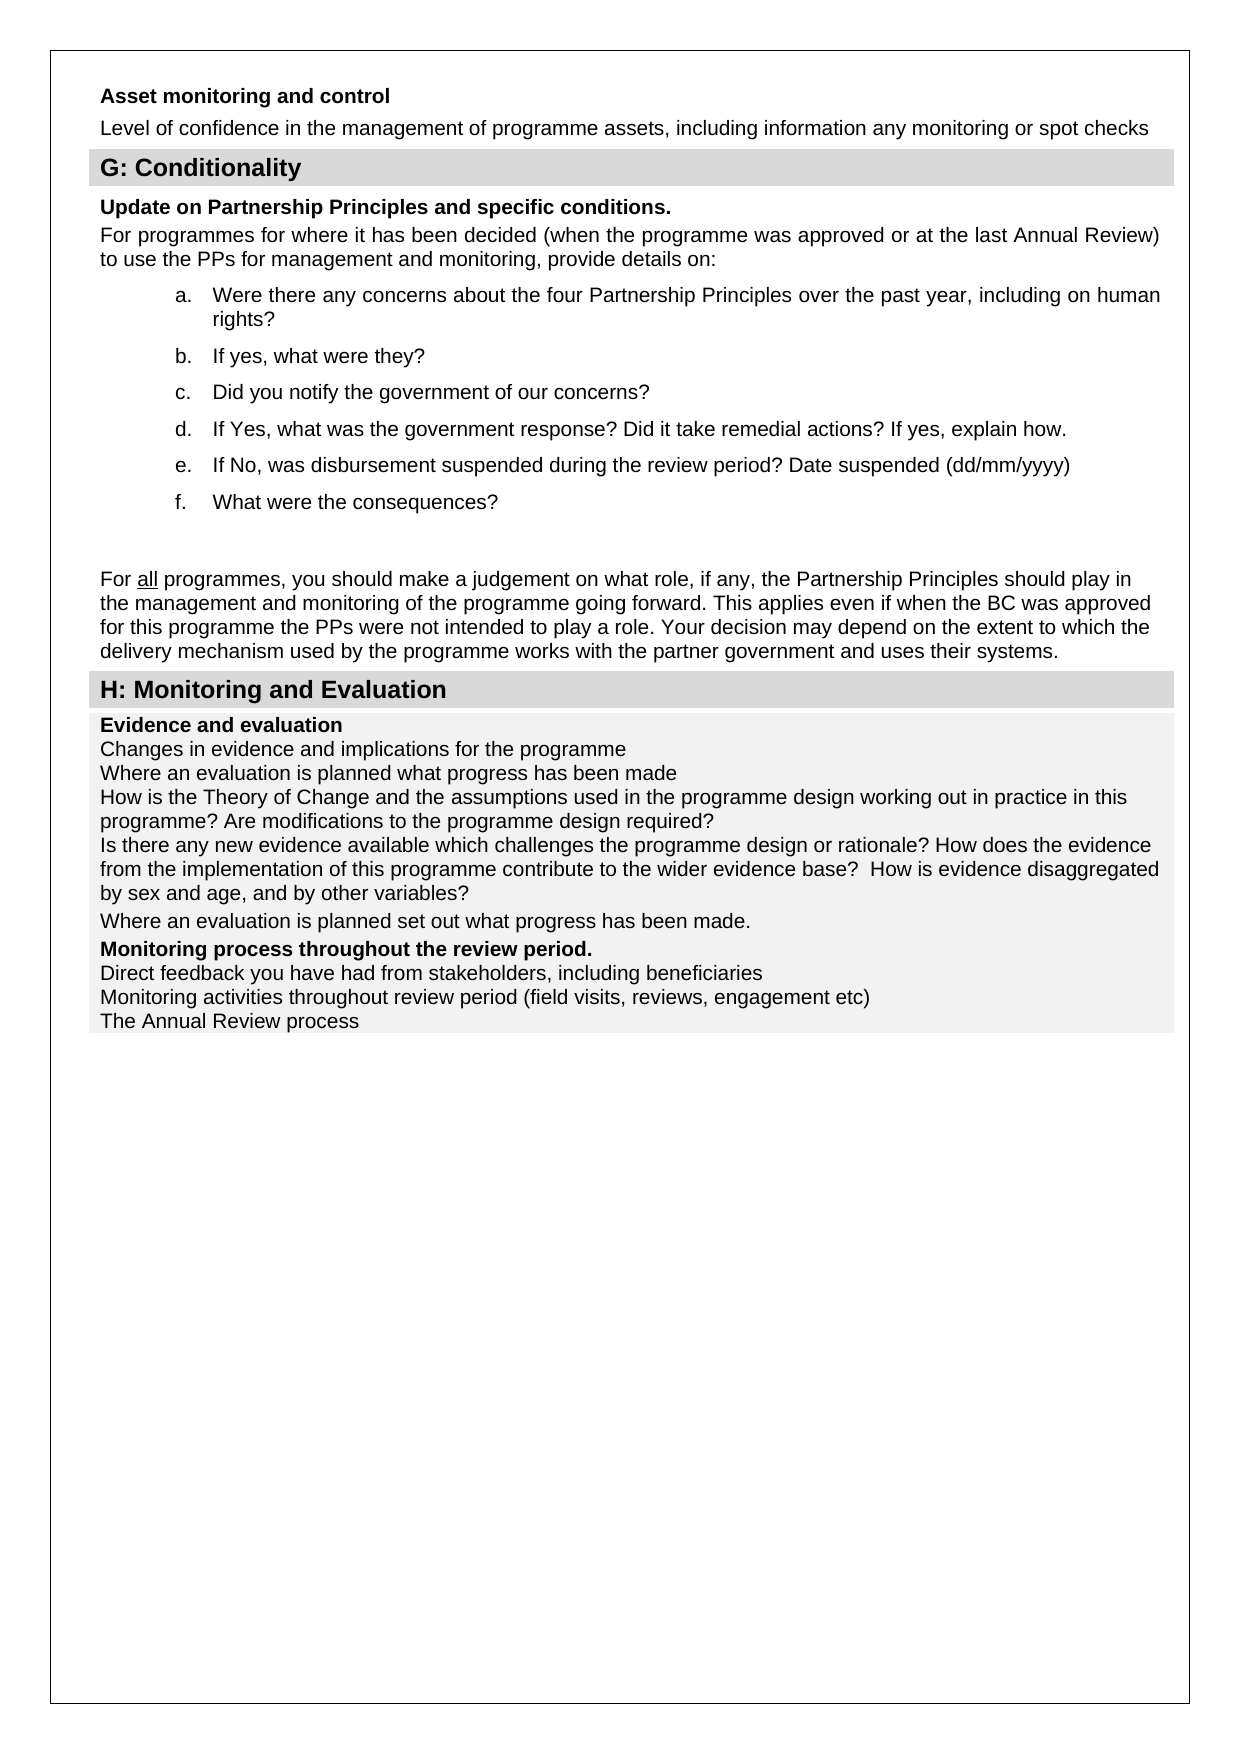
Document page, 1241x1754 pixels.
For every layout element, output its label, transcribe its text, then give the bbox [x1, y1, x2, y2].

table_cell Evidence and evaluation Changes in evidence and implications for the programme Where an evaluation is planned what progress has been made How is the Theory of Change and the assumptions used in the programme design working out in practice in this programme? Are modifications to the programme design required? Is there any new evidence available which challenges the programme design or rationale? How does the evidence from the implementation of this programme contribute to the wider evidence base? How is evidence disaggregated by sex and age, and by other variables? Where an evaluation is planned set out what progress has been made. Monitoring process throughout the review period. Direct feedback you have had from stakeholders, including beneficiaries Monitoring activities throughout review period (field visits, reviews, engagement etc) The Annual Review process [89, 713, 1174, 1033]
table_cell G: Conditionality [89, 149, 1174, 186]
table_cell H: Monitoring and Evaluation [89, 671, 1174, 708]
table_cell Update on Partnership Principles and specific conditions. For programmes for where it has been decided (when the programme was approved or at the last Annual Review) to use the PPs for management and monitoring, provide details on: Were there any concerns about the four Partnership Principles over the past year, including on human rights? If yes, what were they? Did you notify the government of our concerns? If Yes, what was the government response? Did it take remedial actions? If yes, explain how. If No, was disbursement suspended during the review period? Date suspended (dd/mm/yyyy) What were the consequences? For all programmes, you should make a judgement on what role, if any, the Partnership Principles should play in the management and monitoring of the programme going forward. This applies even if when the BC was approved for this programme the PPs were not intended to play a role. Your decision may depend on the extent to which the delivery mechanism used by the programme works with the partner government and uses their systems. [89, 191, 1174, 667]
table_cell Asset monitoring and control Level of confidence in the management of programme assets, including information any monitoring or spot checks [89, 80, 1174, 144]
